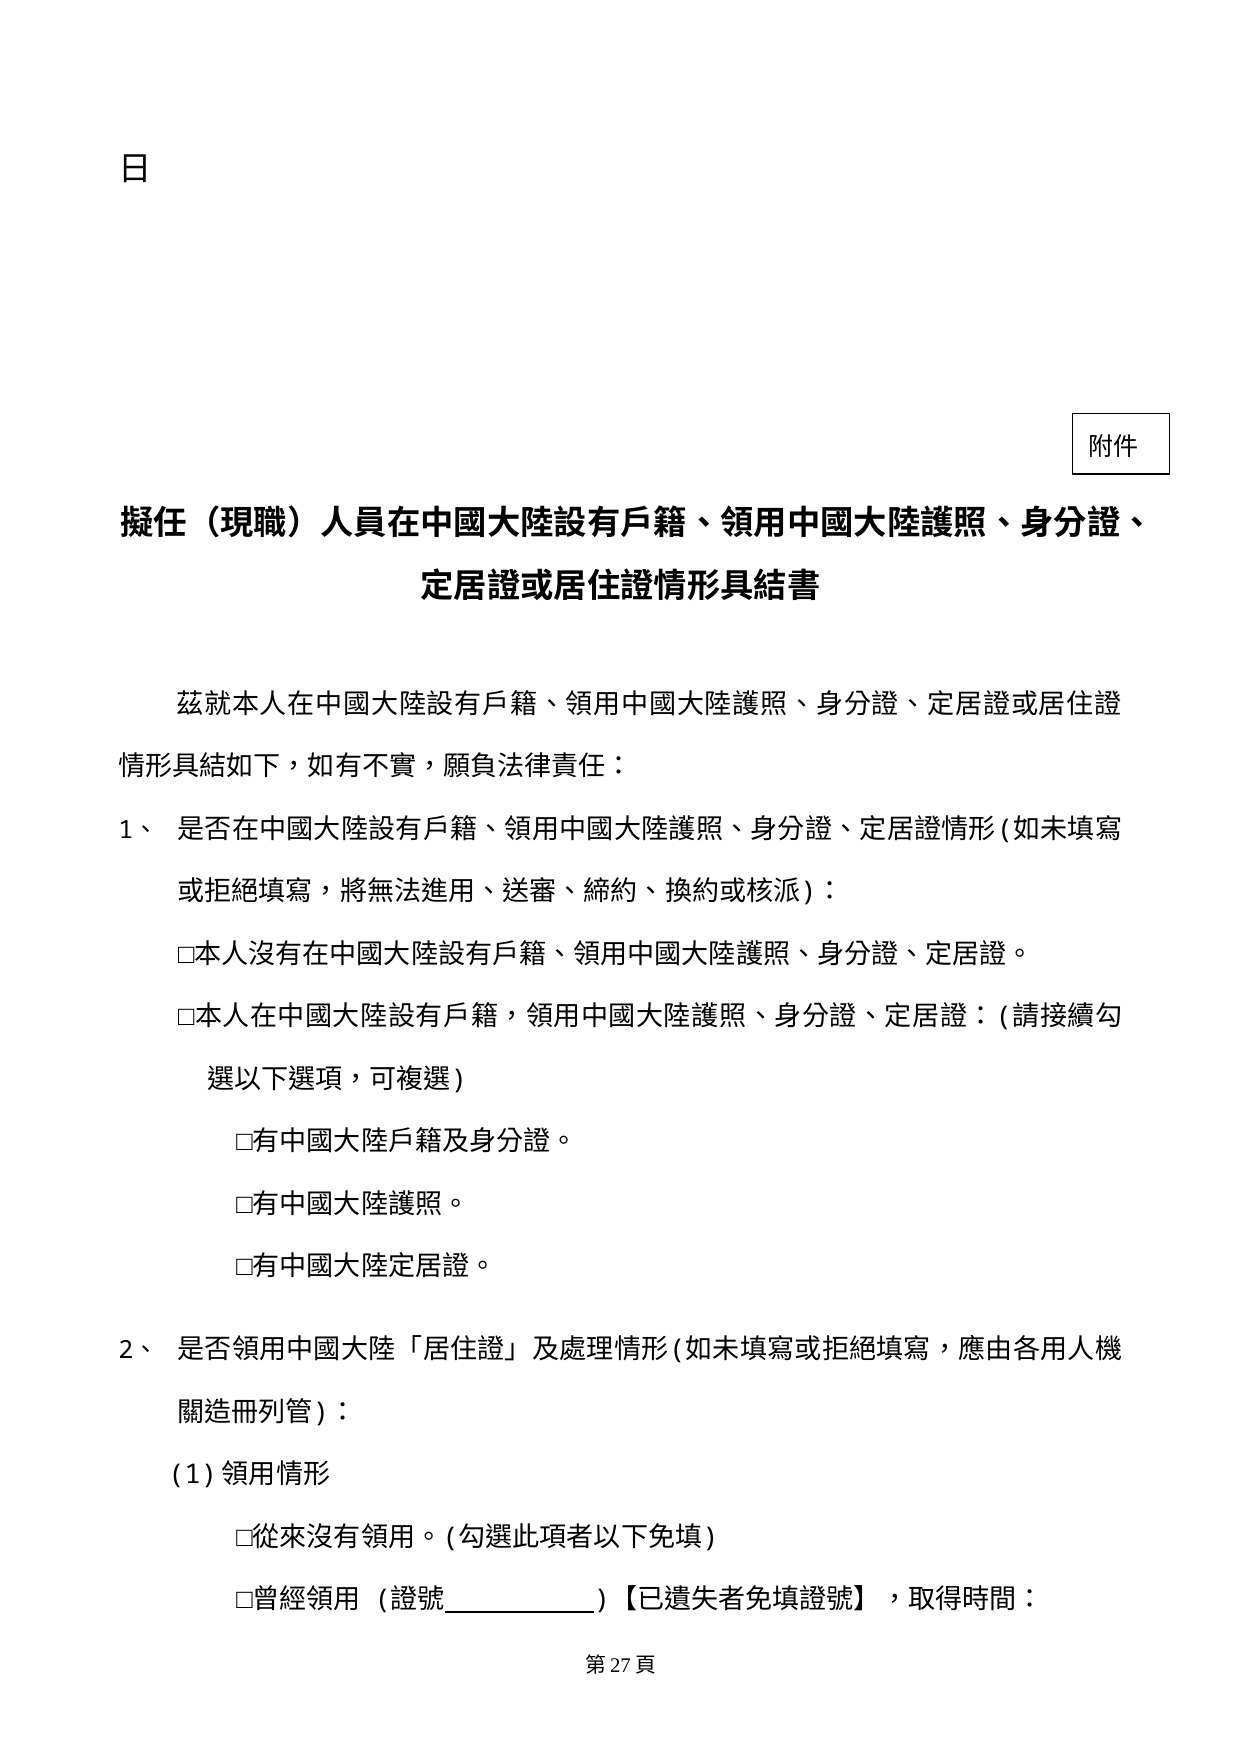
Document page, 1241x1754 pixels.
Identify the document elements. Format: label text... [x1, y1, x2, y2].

text □從來沒有領用。(勾選此項者以下免填) [222, 1493, 1122, 1555]
list 領用情形 [168, 1430, 1122, 1493]
text □有中國大陸戶籍及身分證。 [206, 1097, 1122, 1160]
text 擬任（現職）人員在中國大陸設有戶籍、領用中國大陸護照、身分證、定居證或居住證情形具結書 [118, 478, 1122, 603]
text □有中國大陸定居證。 [206, 1222, 1122, 1285]
list 是否在中國大陸設有戶籍、領用中國大陸護照、身分證、定居證情形(如未填寫或拒絕填寫，將無法進用、送審、締約、換約或核派)： [118, 785, 1122, 910]
text □本人在中國大陸設有戶籍，領用中國大陸護照、身分證、定居證：(請接續勾選以下選項，可複選) [178, 972, 1122, 1097]
text 附件5 [1088, 422, 1154, 466]
text 茲就本人在中國大陸設有戶籍、領用中國大陸護照、身分證、定居證或居住證情形具結如下，如有不實，願負法律責任： [118, 660, 1122, 785]
text □曾經領用 (證號 )【已遺失者免填證號】，取得時間： [222, 1555, 1122, 1618]
list 是否領用中國大陸「居住證」及處理情形(如未填寫或拒絕填寫，應由各用人機關造冊列管)： [118, 1305, 1122, 1430]
text 擬任（現職）人員在中國大陸設有戶籍、領用中國大陸護照、身分證、定居證或居住證情形具結書 [1073, 414, 1169, 473]
text □本人沒有在中國大陸設有戶籍、領用中國大陸護照、身分證、定居證。 [178, 910, 1122, 972]
text 日 [118, 124, 1122, 186]
text □有中國大陸護照。 [206, 1160, 1122, 1222]
